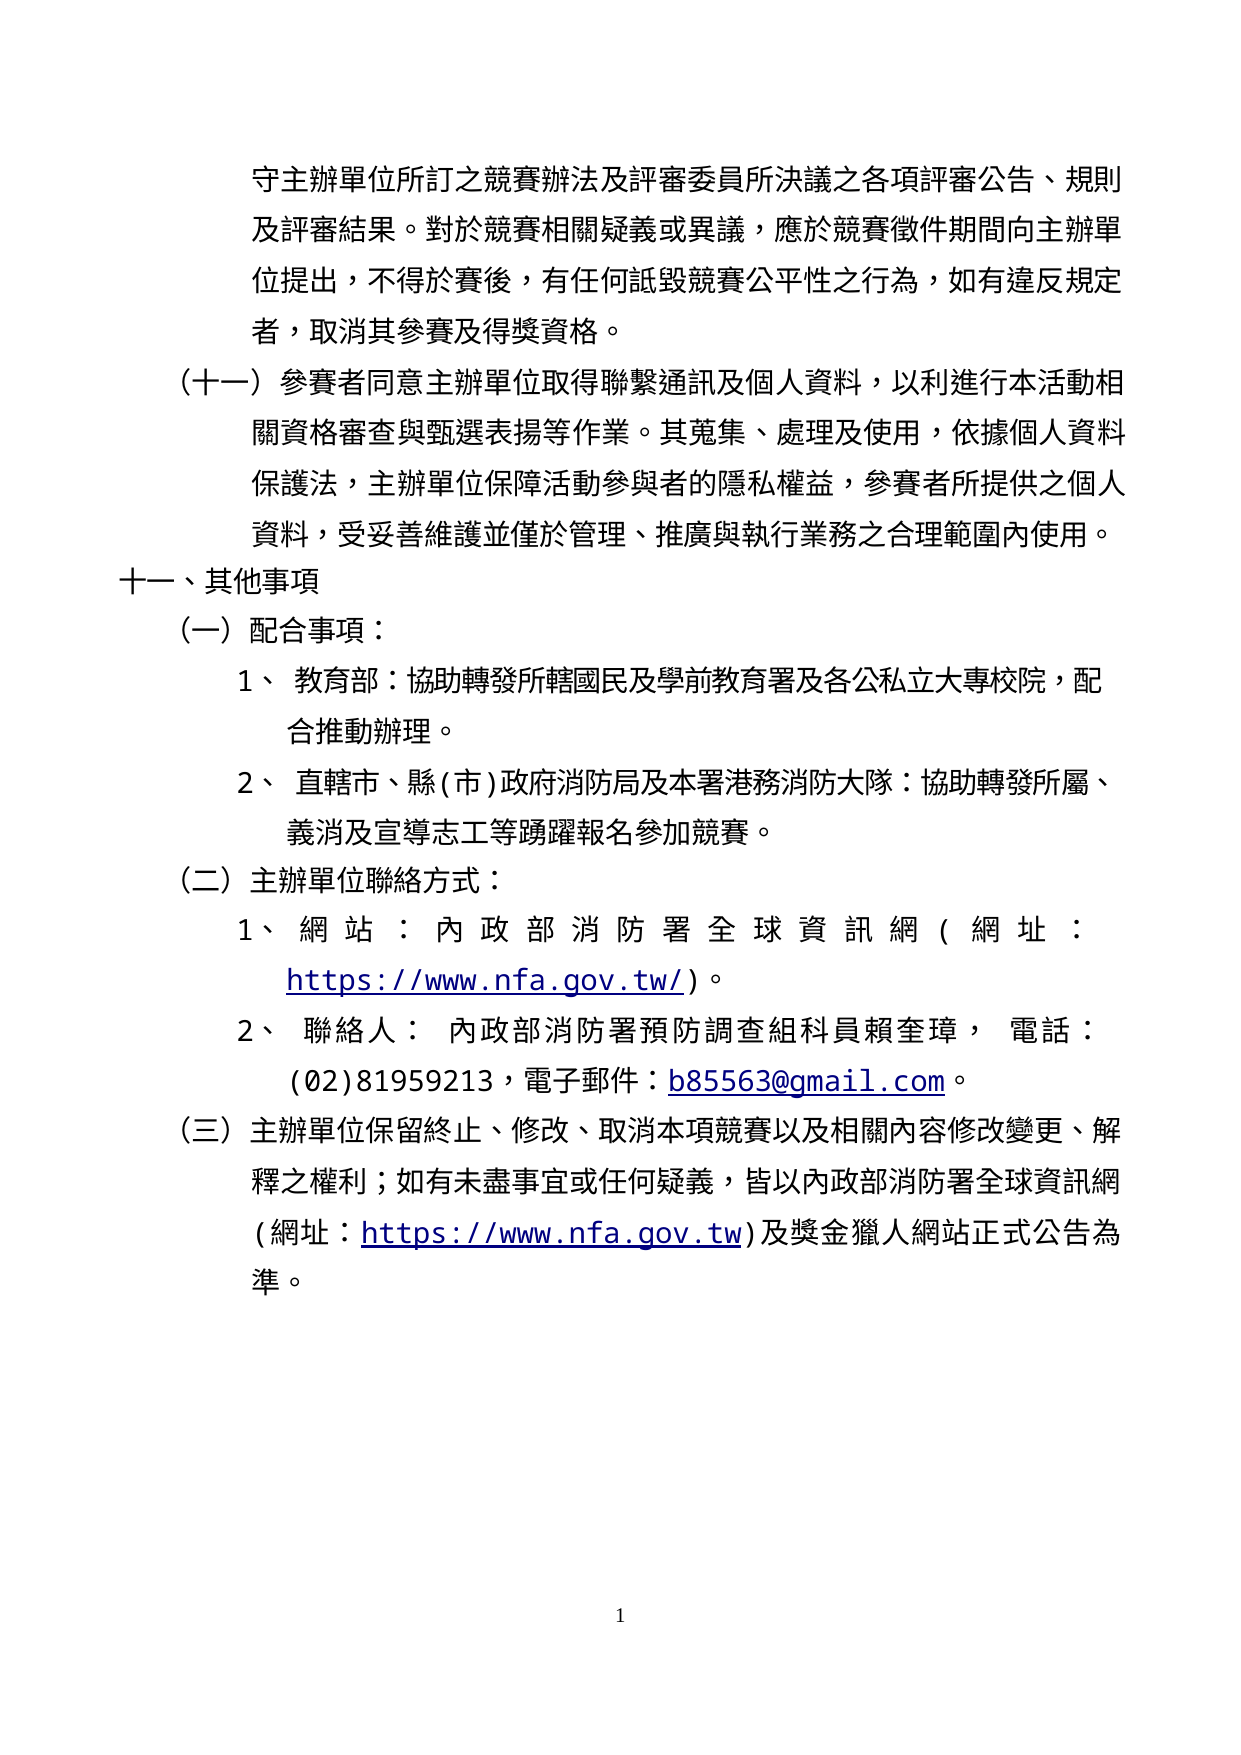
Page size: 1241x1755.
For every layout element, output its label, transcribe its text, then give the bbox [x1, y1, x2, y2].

text （三）主辦單位保留終止、修改、取消本項競賽以及相關內容修改變更、解釋之權利；如有未盡事宜或任何疑義，皆以內政部消防署全球資訊網 (網址：https://www.nfa.gov.tw)及獎金獵人網站正式公告為準。 [162, 1108, 1123, 1302]
text (02)81959213，電子郵件：b85563@gmail.com。 [286, 1058, 1186, 1100]
text 1、 教育部：協助轉發所轄國民及學前教育署及各公私立大專校院，配合推動辦理。 [236, 658, 1123, 751]
text 1、 網 站 ： 內 政 部 消 防 署 全 球 資 訊 網 ( 網 址 ： [236, 907, 1186, 949]
text 守主辦單位所訂之競賽辦法及評審委員所決議之各項評審公告、規則及評審結果。對於競賽相關疑義或異議，應於競賽徵件期間向主辦單位提出，不得於賽後，有任何詆毀競賽公平性之行為，如有違反規定者，取消其參賽及得獎資格。 [251, 156, 1123, 351]
text https://www.nfa.gov.tw/)。 [286, 957, 1186, 999]
text 2、 聯絡人： 內政部消防署預防調查組科員賴奎璋， 電話： [236, 1007, 1186, 1049]
text （十一）參賽者同意主辦單位取得聯繫通訊及個人資料，以利進行本活動相關資格審查與甄選表揚等作業。其蒐集、處理及使用，依據個人資料保護法，主辦單位保障活動參與者的隱私權益，參賽者所提供之個人資料，受妥善維護並僅於管理、推廣與執行業務之合理範圍內使用。 [162, 359, 1127, 554]
text 2、 直轄市、縣(市)政府消防局及本署港務消防大隊：協助轉發所屬、義消及宣導志工等踴躍報名參加競賽。 [236, 759, 1130, 852]
text 十一、其他事項 [118, 562, 1186, 600]
text （一）配合事項： [162, 608, 1186, 650]
text （二）主辦單位聯絡方式： [162, 861, 1186, 898]
